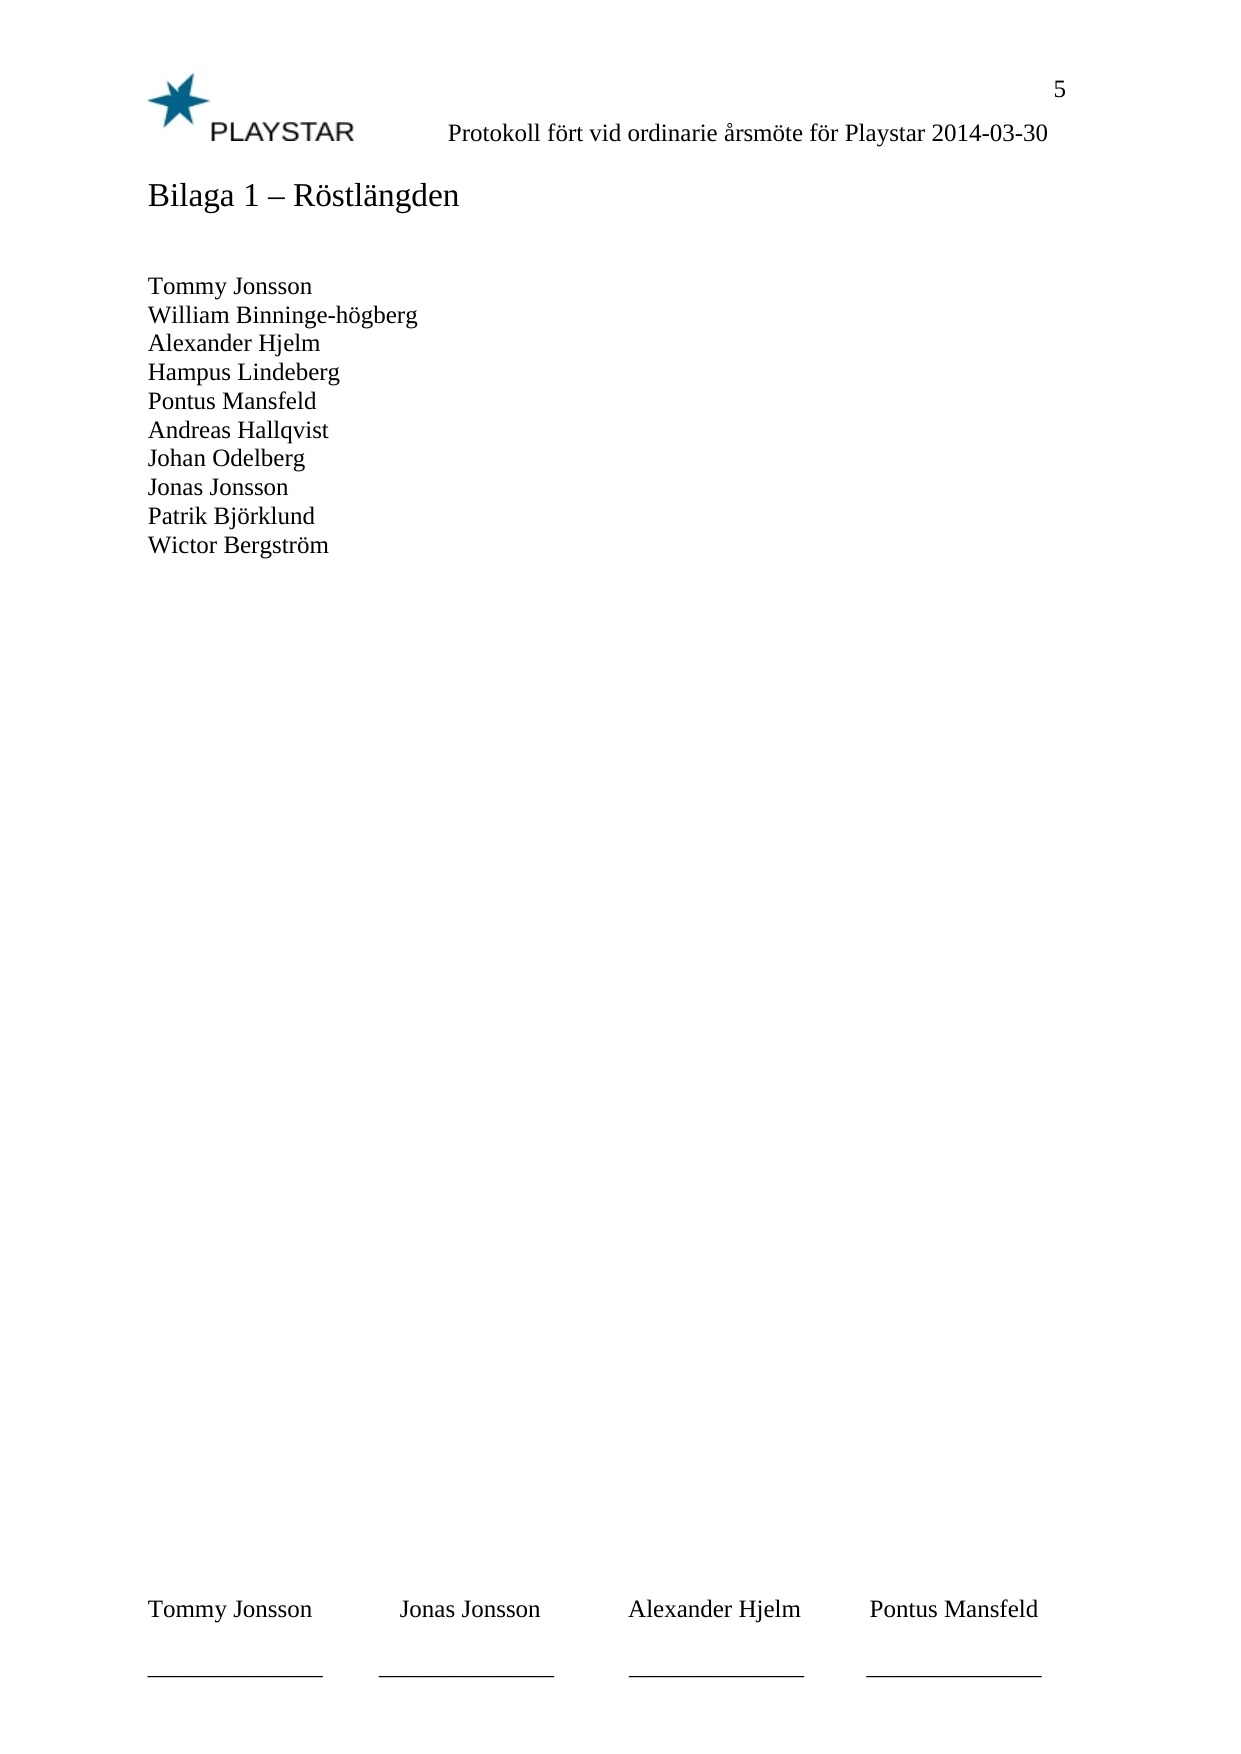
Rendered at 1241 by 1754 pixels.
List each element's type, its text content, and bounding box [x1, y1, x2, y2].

text Bilaga 1 – Röstlängden [148, 175, 1093, 213]
text Wictor Bergström [148, 530, 1093, 558]
text Patrik Björklund [148, 501, 1093, 530]
text Tommy Jonsson William Binninge-högberg Alexander Hjelm Hampus Lindeberg Pontus Mansfeld Andreas Hallqvist Johan Odelberg Jonas Jonsson [148, 271, 1093, 501]
